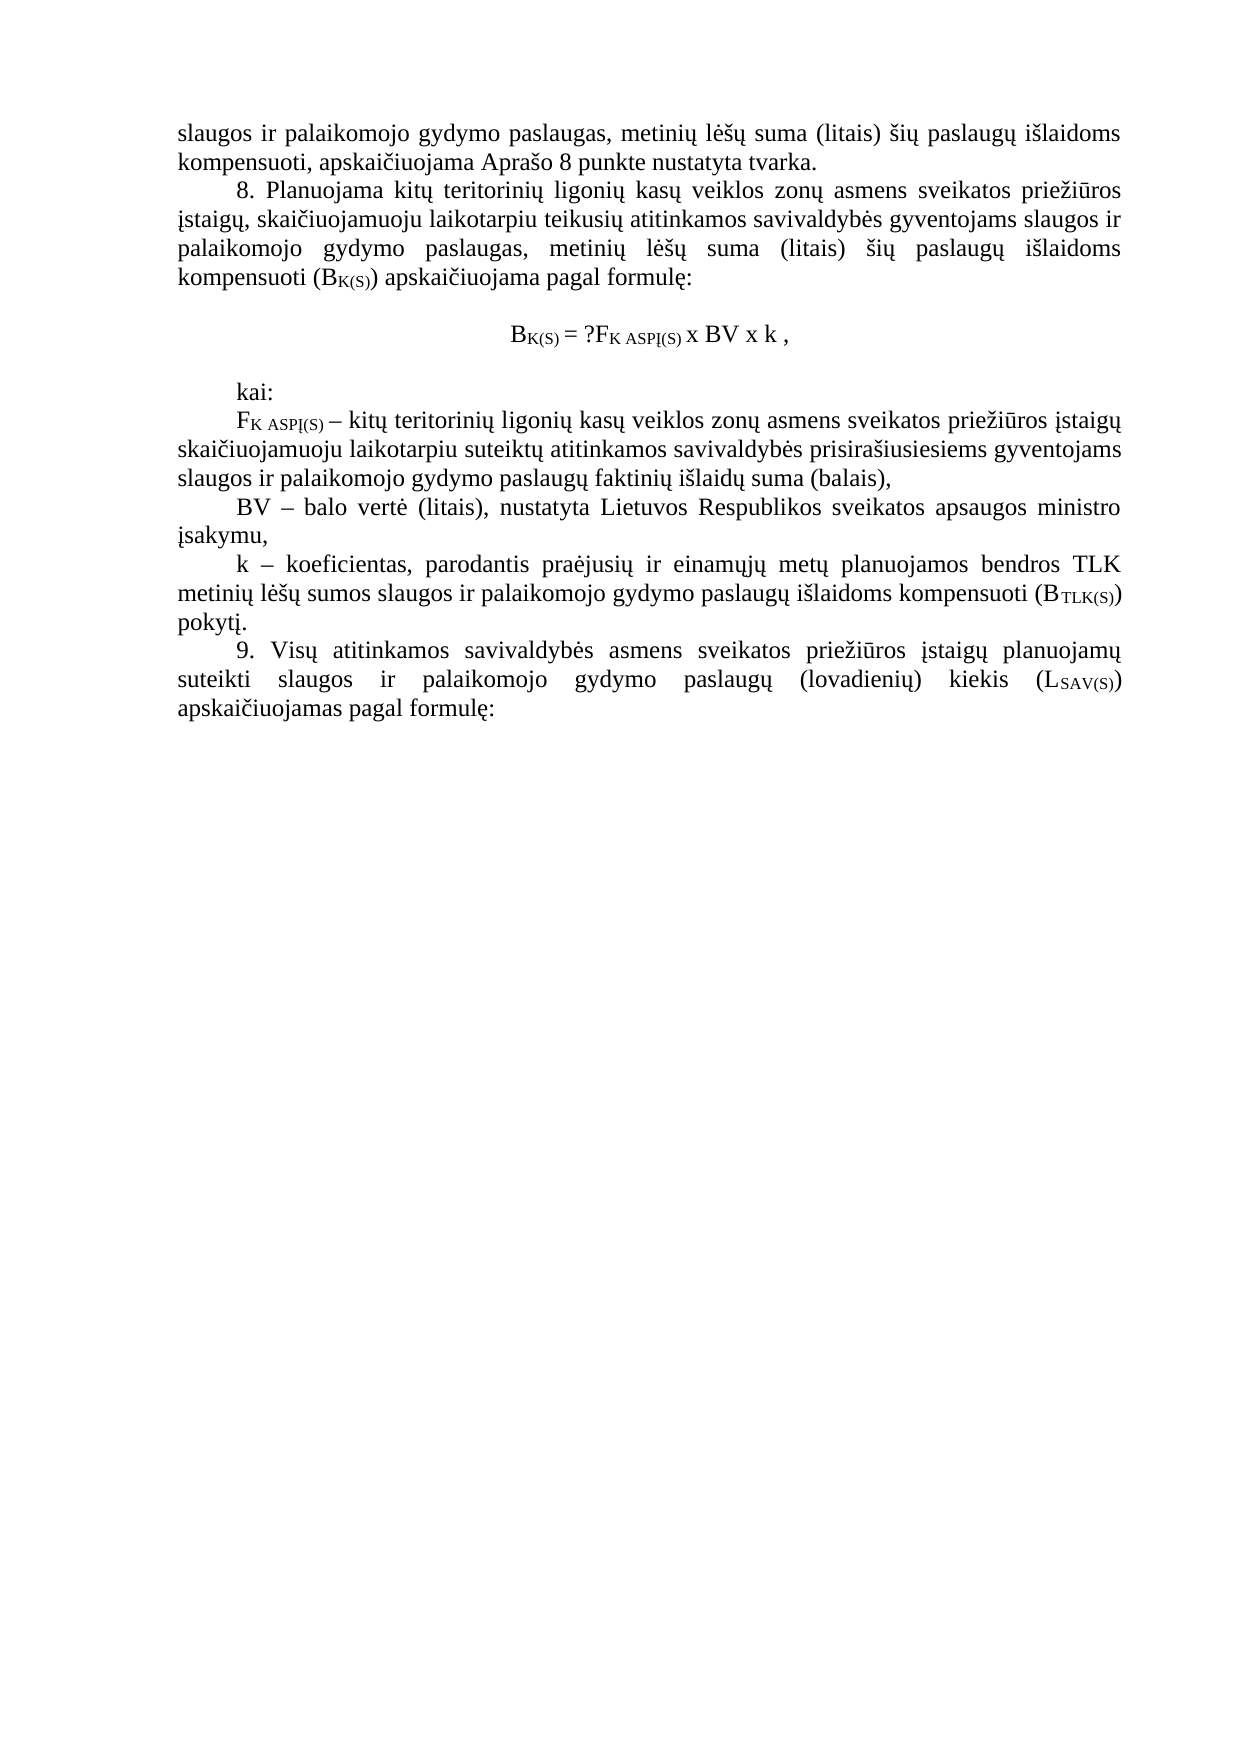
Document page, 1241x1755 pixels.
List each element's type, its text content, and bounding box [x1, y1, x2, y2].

text slaugos ir palaikomojo gydymo paslaugas, metinių lėšų suma (litais) šių paslaugų išlaidoms kompensuoti, apskaičiuojama Aprašo 8 punkte nustatyta tvarka. [177, 118, 1122, 176]
text BK(S) = ?SUMAFK ASPĮ(S) x BV x k , [177, 319, 1122, 348]
text k – koeficientas, parodantis praėjusių ir einamųjų metų planuojamos bendros TLK metinių lėšų sumos slaugos ir palaikomojo gydymo paslaugų išlaidoms kompensuoti (BTLK(S)) pokytį. [177, 549, 1122, 636]
text 9. Visų atitinkamos savivaldybės asmens sveikatos priežiūros įstaigų planuojamų suteikti slaugos ir palaikomojo gydymo paslaugų (lovadienių) kiekis (LSAV(S)) apskaičiuojamas pagal formulę: [177, 636, 1122, 722]
text FK ASPĮ(S) – kitų teritorinių ligonių kasų veiklos zonų asmens sveikatos priežiūros įstaigų skaičiuojamuoju laikotarpiu suteiktų atitinkamos savivaldybės prisirašiusiesiems gyventojams slaugos ir palaikomojo gydymo paslaugų faktinių išlaidų suma (balais), [177, 406, 1122, 492]
text 8. Planuojama kitų teritorinių ligonių kasų veiklos zonų asmens sveikatos priežiūros įstaigų, skaičiuojamuoju laikotarpiu teikusių atitinkamos savivaldybės gyventojams slaugos ir palaikomojo gydymo paslaugas, metinių lėšų suma (litais) šių paslaugų išlaidoms kompensuoti (BK(S)) apskaičiuojama pagal formulę: [177, 176, 1122, 291]
text kai: [177, 377, 1122, 406]
text BV – balo vertė (litais), nustatyta Lietuvos Respublikos sveikatos apsaugos ministro įsakymu, [177, 492, 1122, 549]
